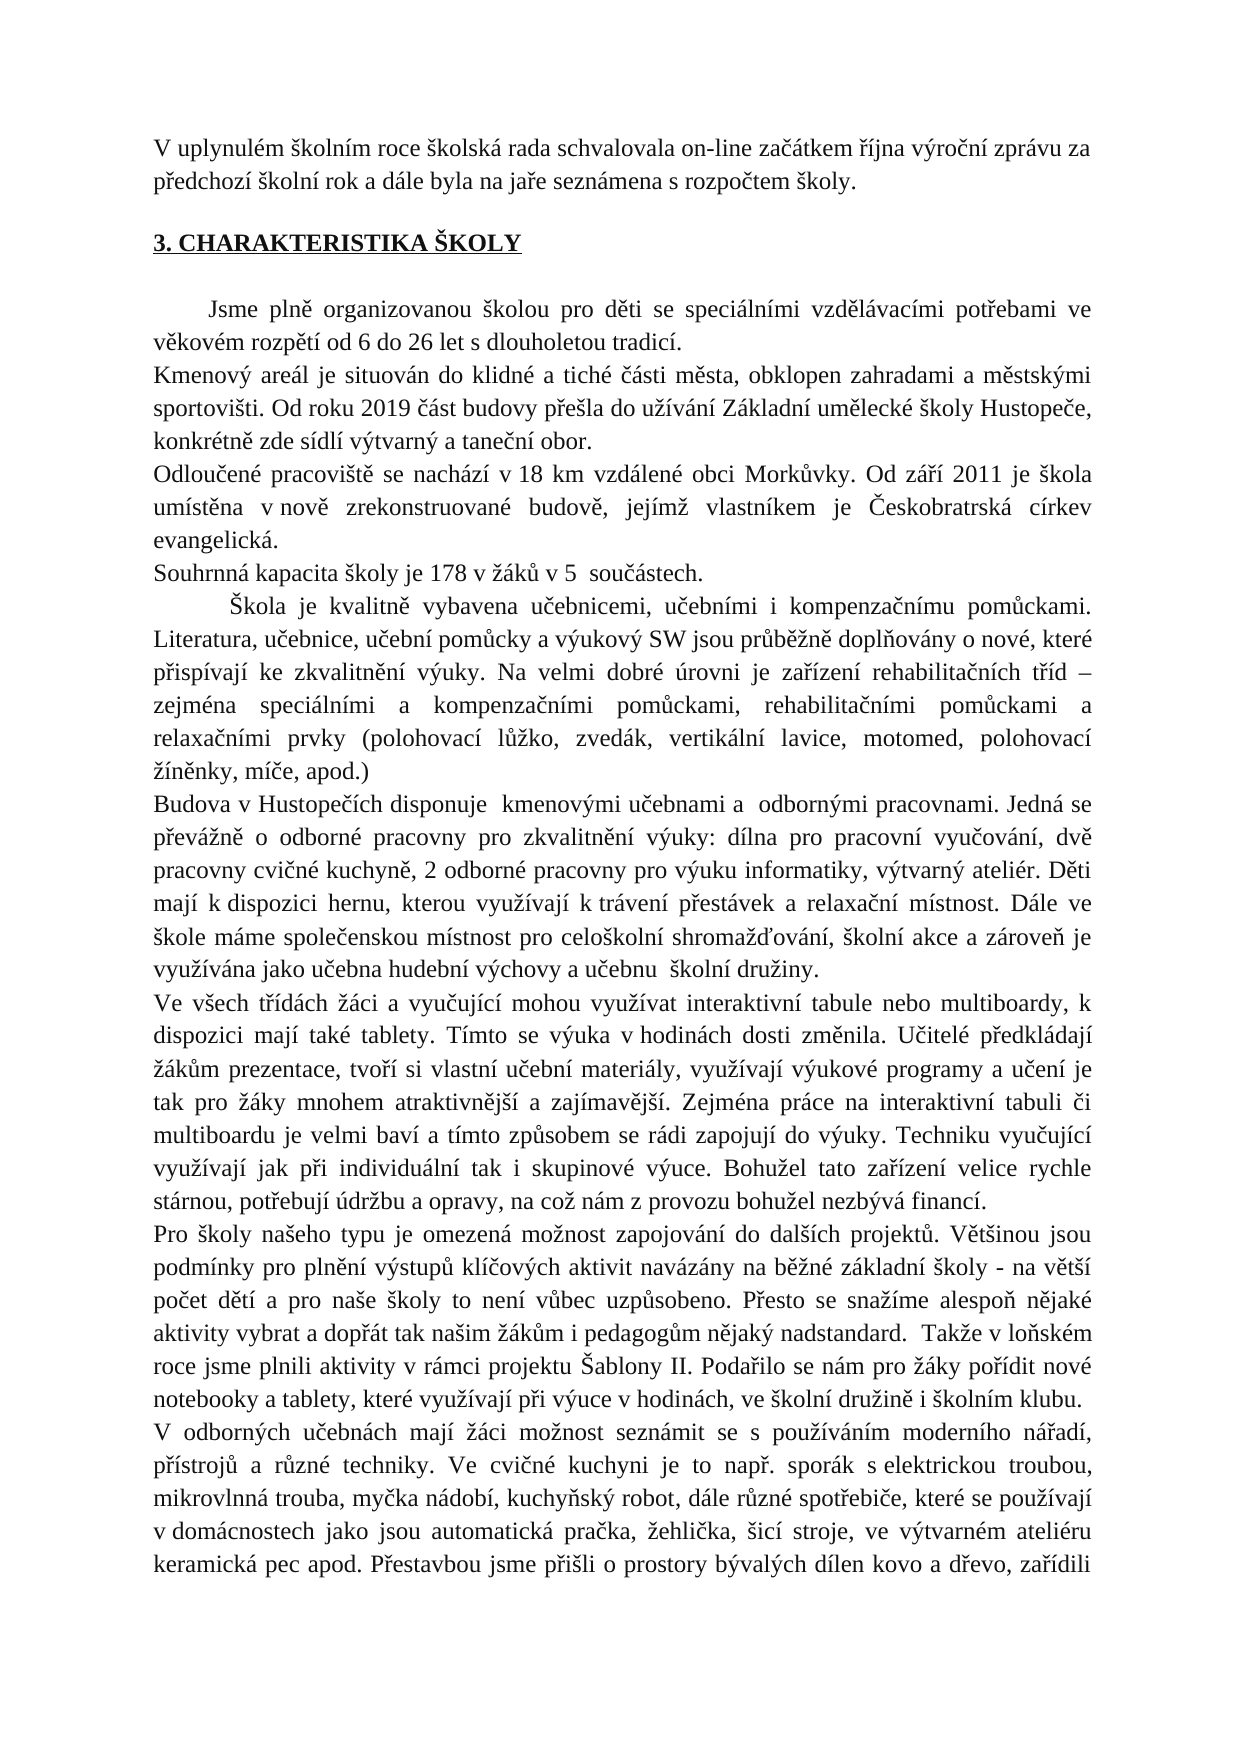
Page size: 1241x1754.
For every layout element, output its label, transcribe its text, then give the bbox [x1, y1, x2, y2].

text Pro školy našeho typu je omezená možnost zapojování do dalších projektů. Většinou jsou podmínky pro plnění výstupů klíčových aktivit navázány na běžné základní školy - na větší počet dětí a pro naše školy to není vůbec uzpůsobeno. Přesto se snažíme alespoň nějaké aktivity vybrat a dopřát tak našim žákům i pedagogům nějaký nadstandard. Takže v loňském roce jsme plnili aktivity v rámci projektu Šablony II. Podařilo se nám pro žáky pořídit nové notebooky a tablety, které využívají při výuce v hodinách, ve školní družině i školním klubu. [153, 1219, 1093, 1413]
text Škola je kvalitně vybavena učebnicemi, učebními i kompenzačnímu pomůckami. Literatura, učebnice, učební pomůcky a výukový SW jsou průběžně doplňovány o nové, které přispívají ke zkvalitnění výuky. Na velmi dobré úrovni je zařízení rehabilitačních tříd – zejména speciálními a kompenzačními pomůckami, rehabilitačními pomůckami a relaxačními prvky (polohovací lůžko, zvedák, vertikální lavice, motomed, polohovací žíněnky, míče, apod.) [153, 591, 1093, 785]
text Odloučené pracoviště se nachází v 18 km vzdálené obci Morkůvky. Od září 2011 je škola umístěna v nově zrekonstruované budově, jejímž vlastníkem je Českobratrská církev evangelická. [153, 459, 1093, 554]
text Jsme plně organizovanou školou pro děti se speciálními vzdělávacími potřebami ve věkovém rozpětí od 6 do 26 let s dlouholetou tradicí. [153, 294, 1093, 356]
text Budova v Hustopečích disponuje kmenovými učebnami a odbornými pracovnami. Jedná se převážně o odborné pracovny pro zkvalitnění výuky: dílna pro pracovní vyučování, dvě pracovny cvičné kuchyně, 2 odborné pracovny pro výuku informatiky, výtvarný ateliér. Děti mají k dispozici hernu, kterou využívají k trávení přestávek a relaxační místnost. Dále ve škole máme společenskou místnost pro celoškolní shromažďování, školní akce a zároveň je využívána jako učebna hudební výchovy a učebnu školní družiny. [153, 789, 1093, 983]
text V uplynulém školním roce školská rada schvalovala on-line začátkem října výroční zprávu za předchozí školní rok a dále byla na jaře seznámena s rozpočtem školy. [153, 133, 1093, 195]
text 3. CHARAKTERISTIKA ŠKOLY [153, 228, 1093, 257]
text Souhrnná kapacita školy je 178 v žáků v 5 součástech. [153, 558, 1093, 587]
text Kmenový areál je situován do klidné a tiché části města, obklopen zahradami a městskými sportovišti. Od roku 2019 část budovy přešla do užívání Základní umělecké školy Hustopeče, konkrétně zde sídlí výtvarný a taneční obor. [153, 360, 1093, 455]
text V odborných učebnách mají žáci možnost seznámit se s používáním moderního nářadí, přístrojů a různé techniky. Ve cvičné kuchyni je to např. sporák s elektrickou troubou, mikrovlnná trouba, myčka nádobí, kuchyňský robot, dále různé spotřebiče, které se používají v domácnostech jako jsou automatická pračka, žehlička, šicí stroje, ve výtvarném ateliéru keramická pec apod. Přestavbou jsme přišli o prostory bývalých dílen kovo a dřevo, zařídili [153, 1417, 1093, 1578]
text Ve všech třídách žáci a vyučující mohou využívat interaktivní tabule nebo multiboardy, k dispozici mají také tablety. Tímto se výuka v hodinách dosti změnila. Učitelé předkládají žákům prezentace, tvoří si vlastní učební materiály, využívají výukové programy a učení je tak pro žáky mnohem atraktivnější a zajímavější. Zejména práce na interaktivní tabuli či multiboardu je velmi baví a tímto způsobem se rádi zapojují do výuky. Techniku vyučující využívají jak při individuální tak i skupinové výuce. Bohužel tato zařízení velice rychle stárnou, potřebují údržbu a opravy, na což nám z provozu bohužel nezbývá financí. [153, 988, 1093, 1214]
